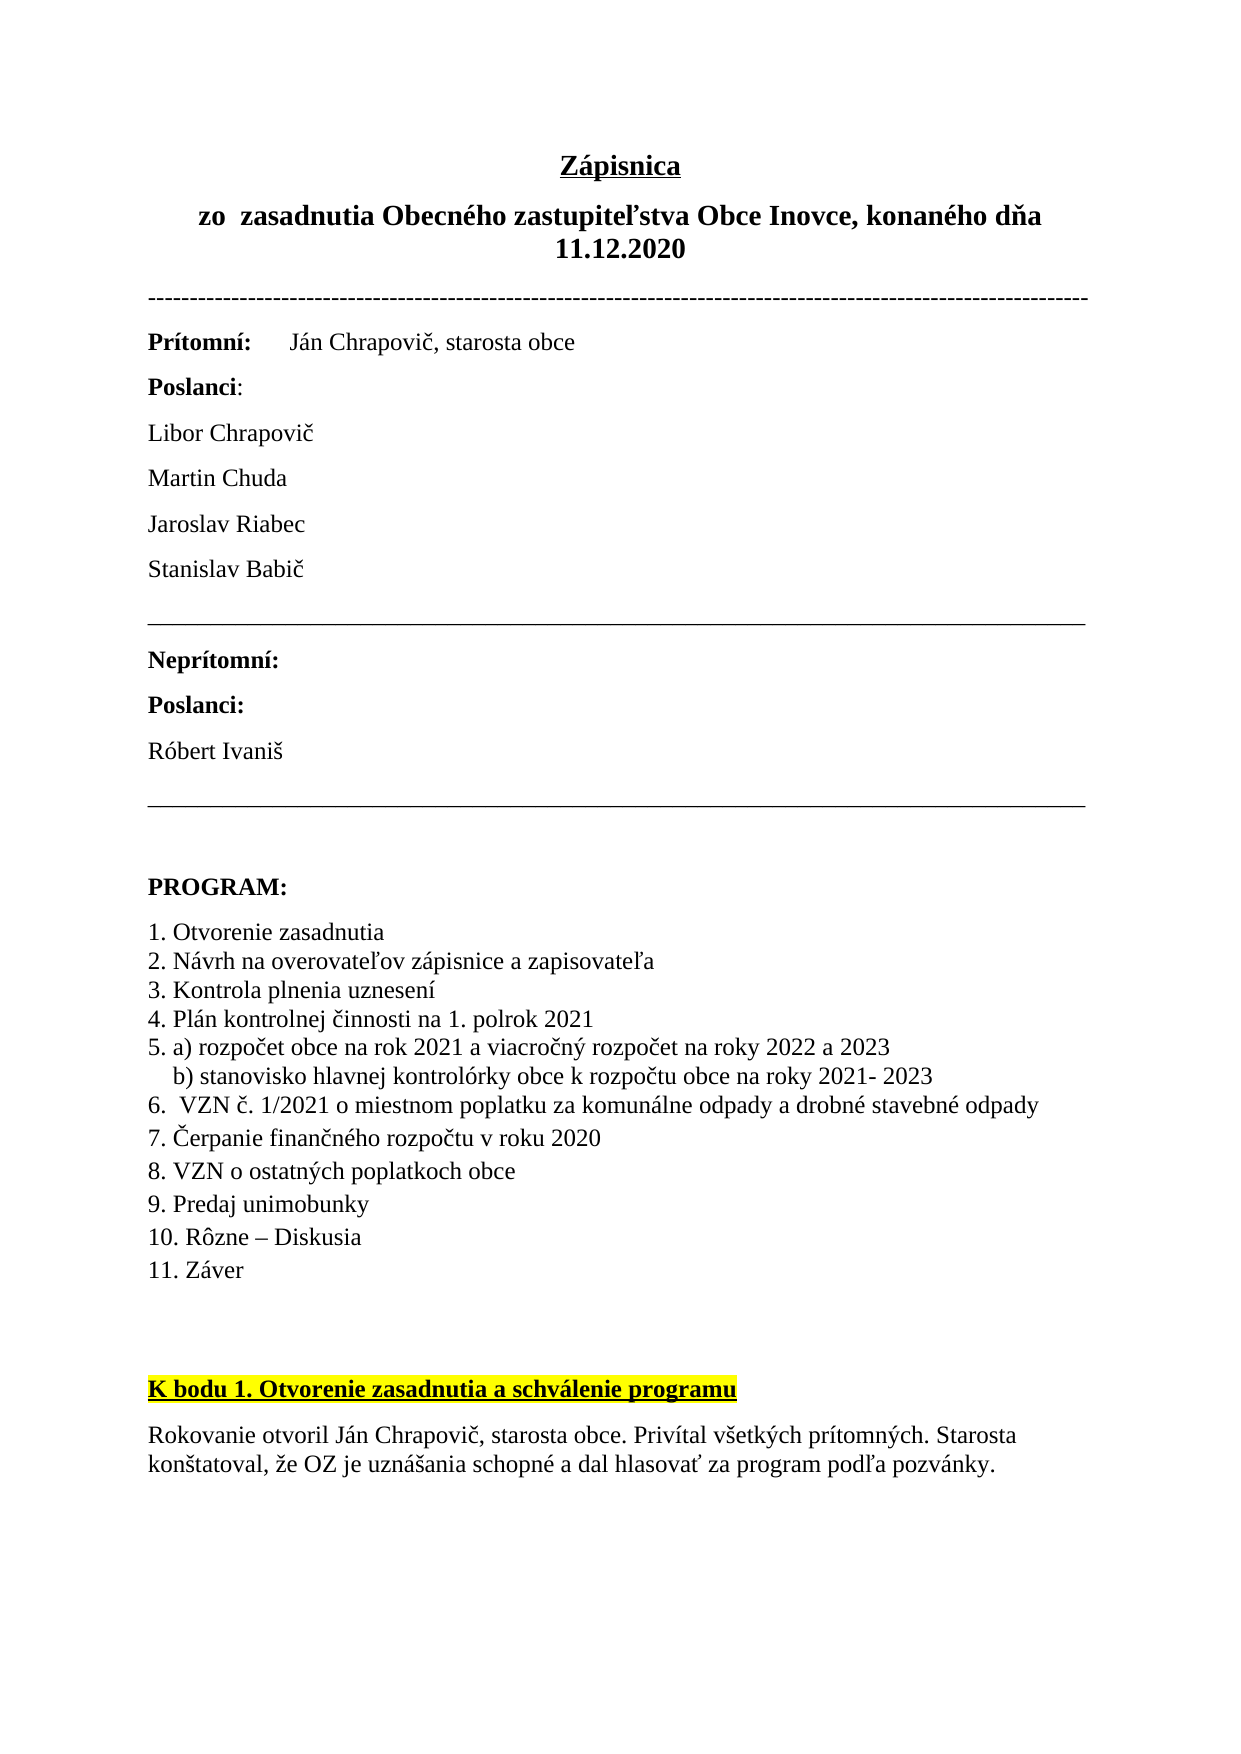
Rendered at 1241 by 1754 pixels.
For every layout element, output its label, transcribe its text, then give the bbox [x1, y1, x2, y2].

text 11. Záver [148, 1255, 1093, 1284]
text 2. Návrh na overovateľov zápisnice a zapisovateľa [148, 946, 1093, 975]
text Rokovanie otvoril Ján Chrapovič, starosta obce. Privítal všetkých prítomných. Starosta konštatoval, že OZ je uznášania schopné a dal hlasovať za program podľa pozvánky. [148, 1420, 1093, 1477]
text ___________________________________________________________________________ [148, 781, 1093, 810]
text Poslanci: [148, 690, 1093, 719]
text PROGRAM: [148, 872, 1093, 901]
text Zápisnica [148, 148, 1093, 181]
text zo zasadnutia Obecného zastupiteľstva Obce Inovce, konaného dňa 11.12.2020 [148, 198, 1093, 265]
text Prítomní: Ján Chrapovič, starosta obce [148, 327, 1093, 356]
text Jaroslav Riabec [148, 509, 1093, 537]
text ___________________________________________________________________________ [148, 599, 1093, 628]
text Neprítomní: [148, 645, 1093, 674]
text 1. Otvorenie zasadnutia [148, 917, 1093, 946]
text 5. a) rozpočet obce na rok 2021 a viacročný rozpočet na roky 2022 a 2023 [148, 1032, 1093, 1061]
text b) stanovisko hlavnej kontrolórky obce k rozpočtu obce na roky 2021- 2023 [148, 1061, 1093, 1090]
text Martin Chuda [148, 463, 1093, 492]
text Róbert Ivaniš [148, 736, 1093, 764]
text 4. Plán kontrolnej činnosti na 1. polrok 2021 [148, 1004, 1093, 1032]
text ----------------------------------------------------------------------------------------------------------------- [148, 282, 1093, 310]
text 8. VZN o ostatných poplatkoch obce [148, 1156, 1093, 1185]
text 7. Čerpanie finančného rozpočtu v roku 2020 [148, 1123, 1093, 1152]
text 10. Rôzne – Diskusia [148, 1222, 1093, 1251]
text Stanislav Babič [148, 554, 1093, 583]
text Poslanci: [148, 372, 1093, 401]
text 9. Predaj unimobunky [148, 1189, 1093, 1218]
text 6. VZN č. 1/2021 o miestnom poplatku za komunálne odpady a drobné stavebné odpady [148, 1090, 1093, 1119]
text Libor Chrapovič [148, 418, 1093, 447]
text K bodu 1. Otvorenie zasadnutia a schválenie programu [148, 1374, 1093, 1403]
text 3. Kontrola plnenia uznesení [148, 975, 1093, 1004]
